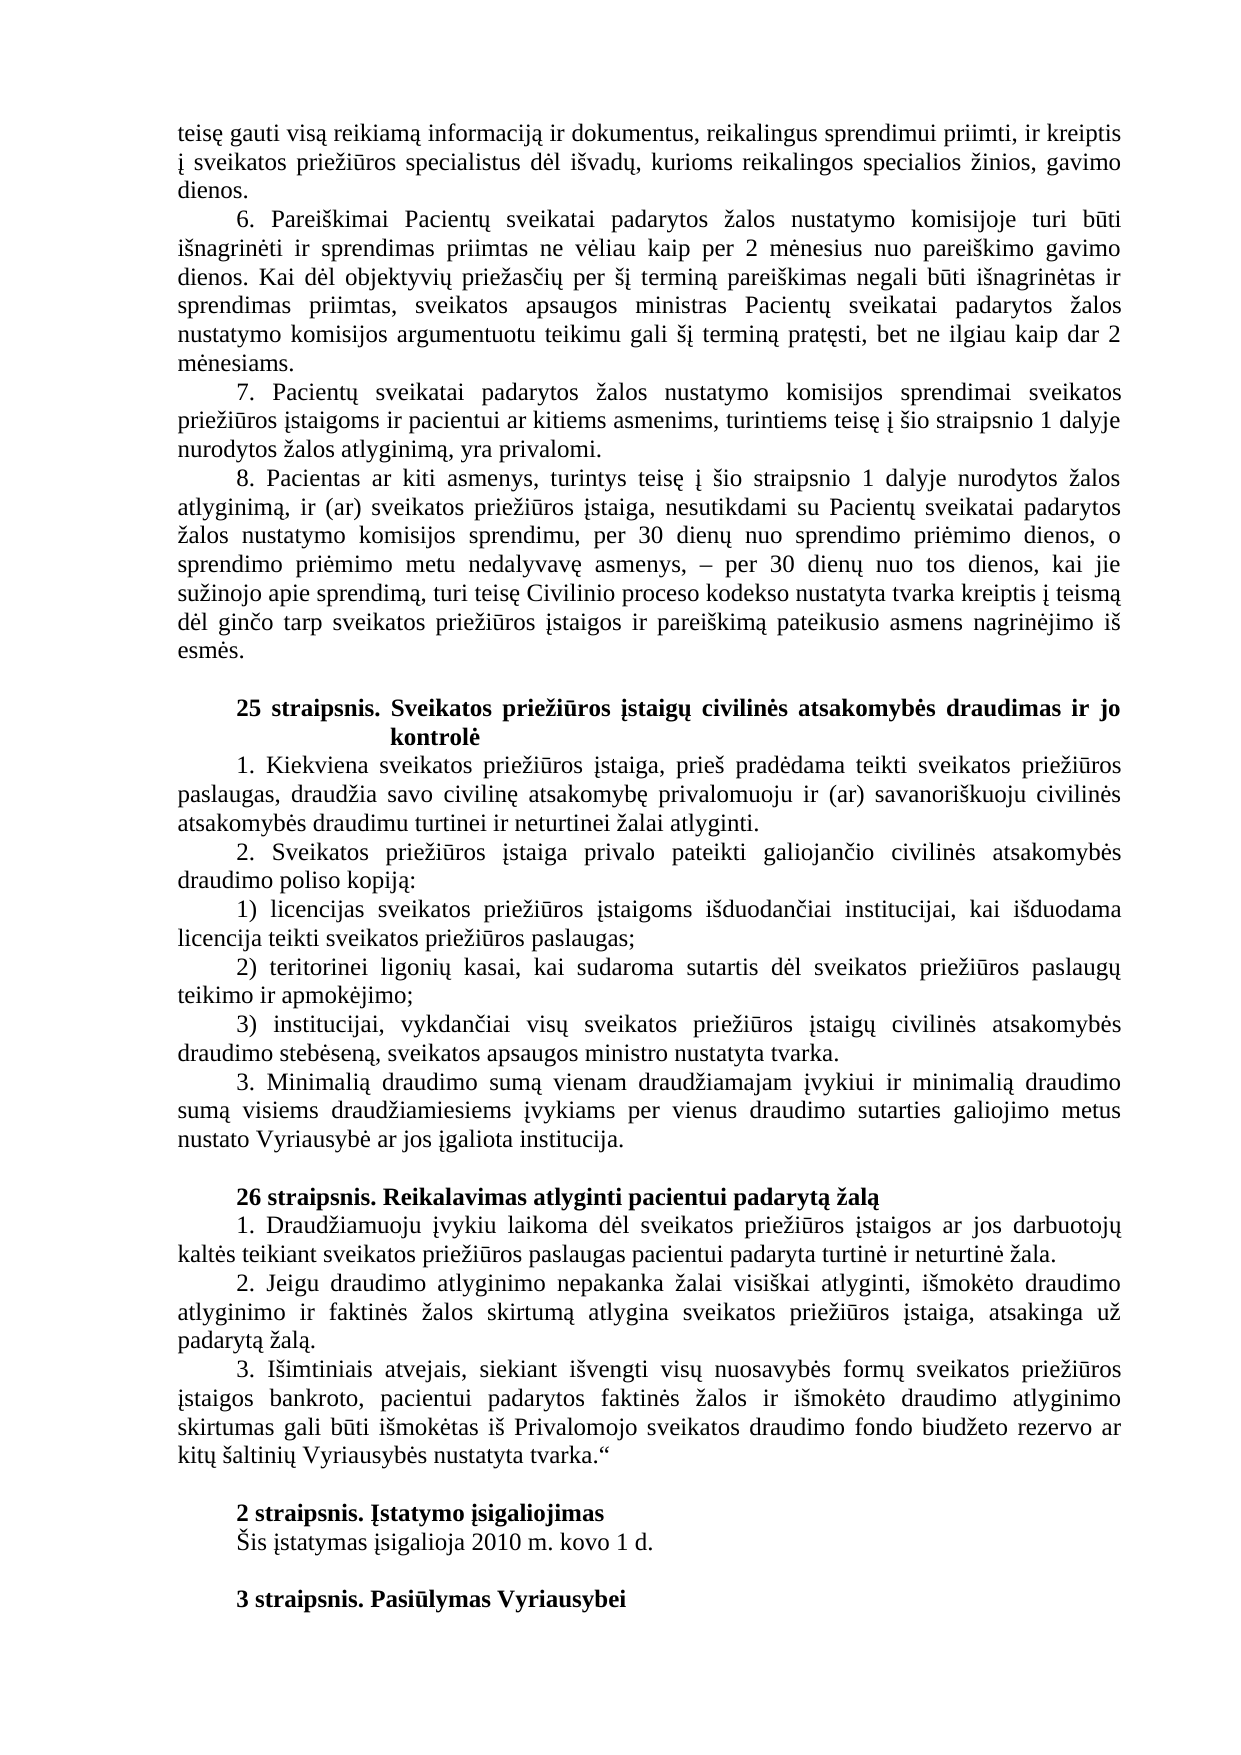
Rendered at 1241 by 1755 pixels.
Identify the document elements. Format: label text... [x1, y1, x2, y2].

text 3. Minimalią draudimo sumą vienam draudžiamajam įvykiui ir minimalią draudimo sumą visiems draudžiamiesiems įvykiams per vienus draudimo sutarties galiojimo metus nustato Vyriausybė ar jos įgaliota institucija. [177, 1067, 1122, 1153]
text 26 straipsnis. Reikalavimas atlyginti pacientui padarytą žalą [177, 1182, 1122, 1211]
text 2. Sveikatos priežiūros įstaiga privalo pateikti galiojančio civilinės atsakomybės draudimo poliso kopiją: [177, 837, 1122, 894]
text 7. Pacientų sveikatai padarytos žalos nustatymo komisijos sprendimai sveikatos priežiūros įstaigoms ir pacientui ar kitiems asmenims, turintiems teisę į šio straipsnio 1 dalyje nurodytos žalos atlyginimą, yra privalomi. [177, 377, 1122, 463]
text 2 straipsnis. Įstatymo įsigaliojimas [177, 1498, 1122, 1527]
text 6. Pareiškimai Pacientų sveikatai padarytos žalos nustatymo komisijoje turi būti išnagrinėti ir sprendimas priimtas ne vėliau kaip per 2 mėnesius nuo pareiškimo gavimo dienos. Kai dėl objektyvių priežasčių per šį terminą pareiškimas negali būti išnagrinėtas ir sprendimas priimtas, sveikatos apsaugos ministras Pacientų sveikatai padarytos žalos nustatymo komisijos argumentuotu teikimu gali šį terminą pratęsti, bet ne ilgiau kaip dar 2 mėnesiams. [177, 204, 1122, 377]
text 8. Pacientas ar kiti asmenys, turintys teisę į šio straipsnio 1 dalyje nurodytos žalos atlyginimą, ir (ar) sveikatos priežiūros įstaiga, nesutikdami su Pacientų sveikatai padarytos žalos nustatymo komisijos sprendimu, per 30 dienų nuo sprendimo priėmimo dienos, o sprendimo priėmimo metu nedalyvavę asmenys, – per 30 dienų nuo tos dienos, kai jie sužinojo apie sprendimą, turi teisę Civilinio proceso kodekso nustatyta tvarka kreiptis į teismą dėl ginčo tarp sveikatos priežiūros įstaigos ir pareiškimą pateikusio asmens nagrinėjimo iš esmės. [177, 463, 1122, 664]
text teisę gauti visą reikiamą informaciją ir dokumentus, reikalingus sprendimui priimti, ir kreiptis į sveikatos priežiūros specialistus dėl išvadų, kurioms reikalingos specialios žinios, gavimo dienos. [177, 118, 1122, 204]
text 25 straipsnis. Sveikatos priežiūros įstaigų civilinės atsakomybės draudimas ir jo kontrolė [236, 693, 1122, 751]
text 1) licencijas sveikatos priežiūros įstaigoms išduodančiai institucijai, kai išduodama licencija teikti sveikatos priežiūros paslaugas; [177, 894, 1122, 952]
text 3. Išimtiniais atvejais, siekiant išvengti visų nuosavybės formų sveikatos priežiūros įstaigos bankroto, pacientui padarytos faktinės žalos ir išmokėto draudimo atlyginimo skirtumas gali būti išmokėtas iš Privalomojo sveikatos draudimo fondo biudžeto rezervo ar kitų šaltinių Vyriausybės nustatyta tvarka.“ [177, 1354, 1122, 1469]
text 1. Kiekviena sveikatos priežiūros įstaiga, prieš pradėdama teikti sveikatos priežiūros paslaugas, draudžia savo civilinę atsakomybę privalomuoju ir (ar) savanoriškuoju civilinės atsakomybės draudimu turtinei ir neturtinei žalai atlyginti. [177, 751, 1122, 837]
text 3 straipsnis. Pasiūlymas Vyriausybei [177, 1584, 1122, 1613]
text 2. Jeigu draudimo atlyginimo nepakanka žalai visiškai atlyginti, išmokėto draudimo atlyginimo ir faktinės žalos skirtumą atlygina sveikatos priežiūros įstaiga, atsakinga už padarytą žalą. [177, 1268, 1122, 1354]
text 1. Draudžiamuoju įvykiu laikoma dėl sveikatos priežiūros įstaigos ar jos darbuotojų kaltės teikiant sveikatos priežiūros paslaugas pacientui padaryta turtinė ir neturtinė žala. [177, 1211, 1122, 1268]
text 2) teritorinei ligonių kasai, kai sudaroma sutartis dėl sveikatos priežiūros paslaugų teikimo ir apmokėjimo; [177, 952, 1122, 1009]
text Šis įstatymas įsigalioja 2010 m. kovo 1 d. [177, 1527, 1122, 1556]
text 3) institucijai, vykdančiai visų sveikatos priežiūros įstaigų civilinės atsakomybės draudimo stebėseną, sveikatos apsaugos ministro nustatyta tvarka. [177, 1009, 1122, 1067]
